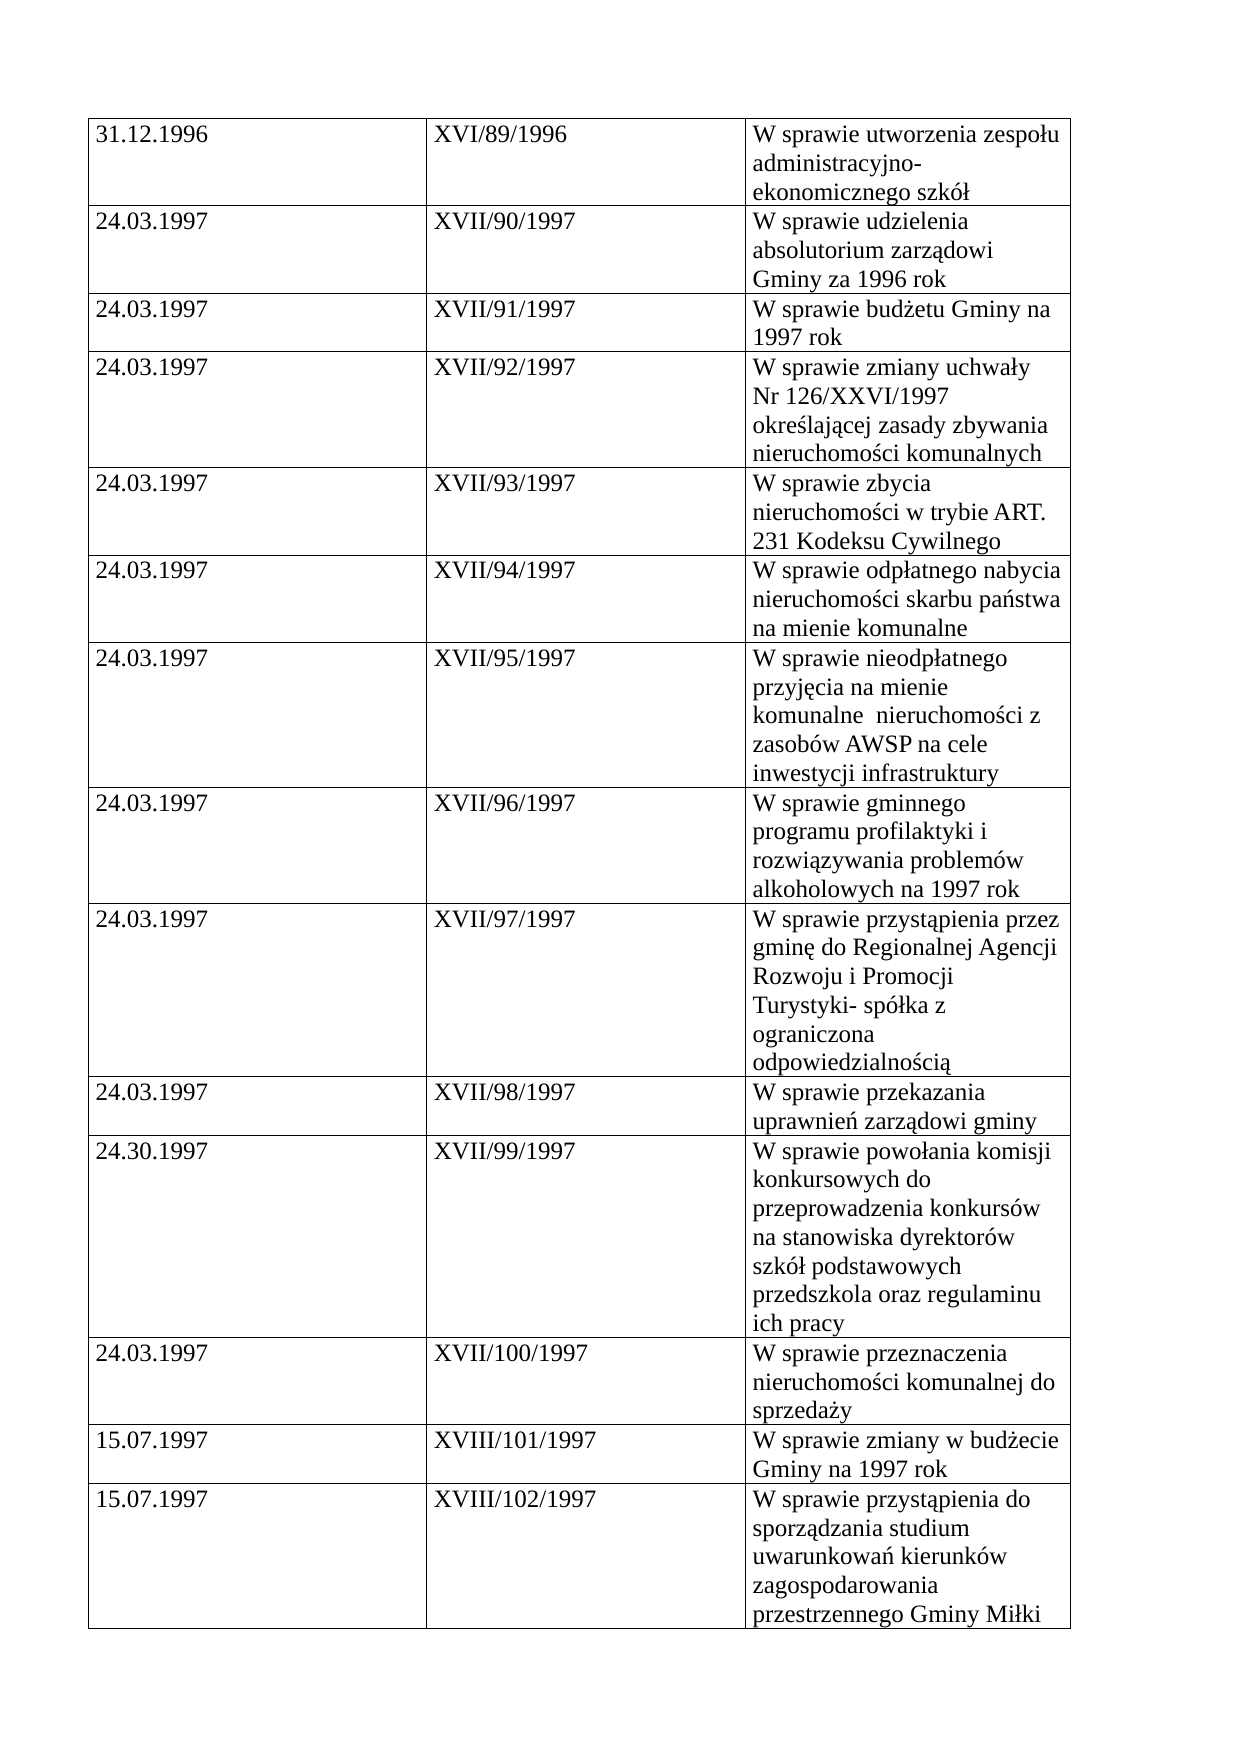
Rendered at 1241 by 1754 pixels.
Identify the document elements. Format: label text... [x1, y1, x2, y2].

table_cell 24.30.1997 [89, 1136, 426, 1337]
table_cell W sprawie zmiany uchwały Nr 126/XXVI/1997 określającej zasady zbywania nieruchomości komunalnych [746, 352, 1070, 467]
table_cell 24.03.1997 [89, 294, 426, 351]
table_cell W sprawie odpłatnego nabycia nieruchomości skarbu państwa na mienie komunalne [746, 556, 1070, 642]
table_cell XVII/99/1997 [427, 1136, 745, 1337]
table_cell 24.03.1997 [89, 556, 426, 642]
table_cell XVII/90/1997 [427, 206, 745, 293]
table_cell 24.03.1997 [89, 468, 426, 554]
table_cell XVIII/101/1997 [427, 1425, 745, 1483]
table_cell W sprawie powołania komisji konkursowych do przeprowadzenia konkursów na stanowiska dyrektorów szkół podstawowych przedszkola oraz regulaminu ich pracy [746, 1136, 1070, 1337]
table_cell XVII/97/1997 [427, 904, 745, 1076]
table_cell XVIII/102/1997 [427, 1484, 745, 1628]
table_cell W sprawie udzielenia absolutorium zarządowi Gminy za 1996 rok [746, 206, 1070, 293]
table_cell XVII/91/1997 [427, 294, 745, 351]
table_cell W sprawie nieodpłatnego przyjęcia na mienie komunalne nieruchomości z zasobów AWSP na cele inwestycji infrastruktury [746, 643, 1070, 787]
table_cell XVII/94/1997 [427, 556, 745, 642]
table_cell XVII/96/1997 [427, 788, 745, 903]
table_cell W sprawie przekazania uprawnień zarządowi gminy [746, 1077, 1070, 1135]
table_cell W sprawie zmiany w budżecie Gminy na 1997 rok [746, 1425, 1070, 1483]
table_cell 24.03.1997 [89, 1338, 426, 1424]
table_cell W sprawie utworzenia zespołu administracyjno-ekonomicznego szkół [746, 119, 1070, 205]
table_cell W sprawie budżetu Gminy na 1997 rok [746, 294, 1070, 351]
table_cell XVI/89/1996 [427, 119, 745, 205]
table_cell XVII/100/1997 [427, 1338, 745, 1424]
table_cell W sprawie gminnego programu profilaktyki i rozwiązywania problemów alkoholowych na 1997 rok [746, 788, 1070, 903]
table_cell 24.03.1997 [89, 643, 426, 787]
table_cell 15.07.1997 [89, 1484, 426, 1628]
table_cell 24.03.1997 [89, 206, 426, 293]
table_cell W sprawie przystąpienia do sporządzania studium uwarunkowań kierunków zagospodarowania przestrzennego Gminy Miłki [746, 1484, 1070, 1628]
table_cell 15.07.1997 [89, 1425, 426, 1483]
table_cell 24.03.1997 [89, 1077, 426, 1135]
table_cell XVII/92/1997 [427, 352, 745, 467]
table_cell XVII/98/1997 [427, 1077, 745, 1135]
table_cell 24.03.1997 [89, 352, 426, 467]
table_cell W sprawie przystąpienia przez gminę do Regionalnej Agencji Rozwoju i Promocji Turystyki- spółka z ograniczona odpowiedzialnością [746, 904, 1070, 1076]
table_cell 24.03.1997 [89, 788, 426, 903]
table_cell 24.03.1997 [89, 904, 426, 1076]
table_cell XVII/93/1997 [427, 468, 745, 554]
table_cell W sprawie zbycia nieruchomości w trybie ART. 231 Kodeksu Cywilnego [746, 468, 1070, 554]
table_cell 31.12.1996 [89, 119, 426, 205]
table_cell XVII/95/1997 [427, 643, 745, 787]
table_cell W sprawie przeznaczenia nieruchomości komunalnej do sprzedaży [746, 1338, 1070, 1424]
